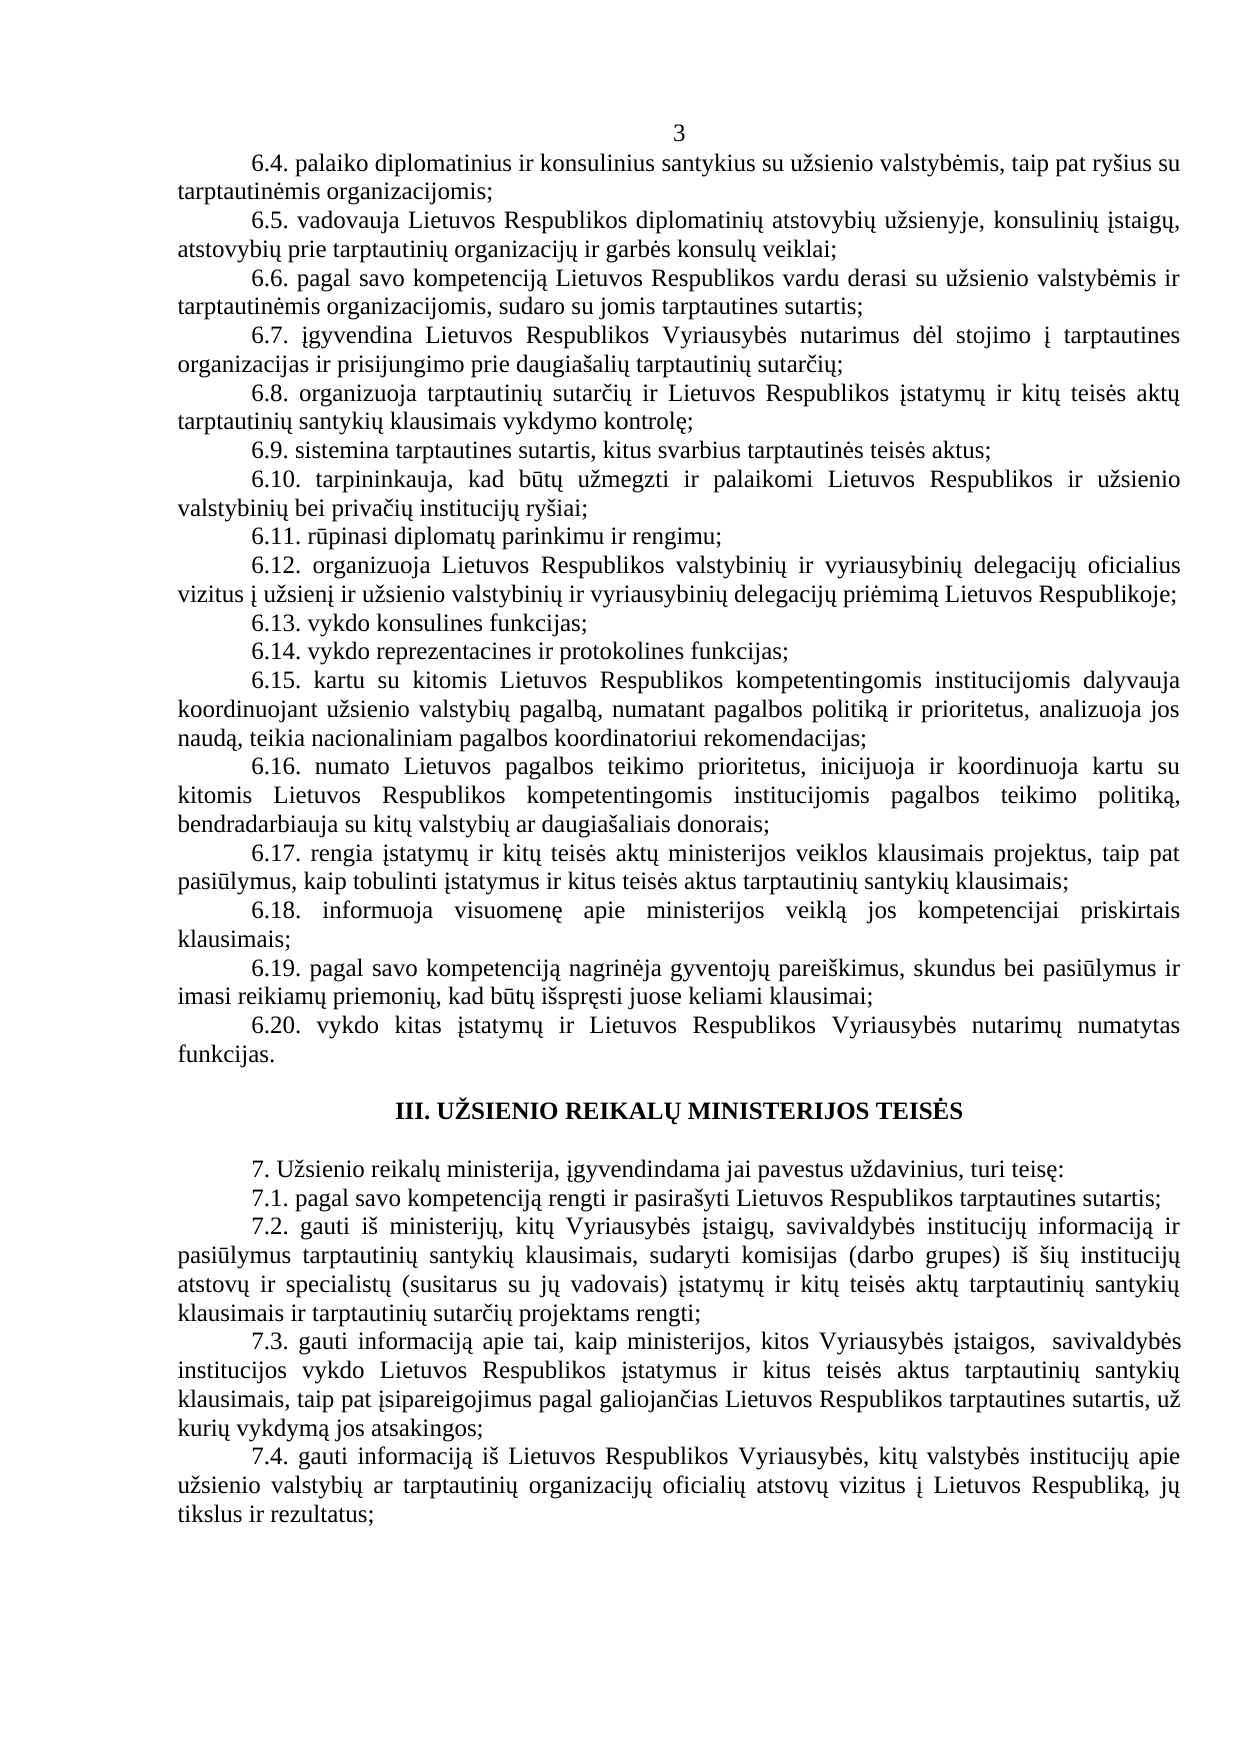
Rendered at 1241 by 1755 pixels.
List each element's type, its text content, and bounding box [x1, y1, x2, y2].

text 6.14. vykdo reprezentacines ir protokolines funkcijas; [177, 636, 1181, 665]
text 6.16. numato Lietuvos pagalbos teikimo prioritetus, inicijuoja ir koordinuoja kartu su kitomis Lietuvos Respublikos kompetentingomis institucijomis pagalbos teikimo politiką, bendradarbiauja su kitų valstybių ar daugiašaliais donorais; [177, 751, 1181, 838]
text 6.7. įgyvendina Lietuvos Respublikos Vyriausybės nutarimus dėl stojimo į tarptautines organizacijas ir prisijungimo prie daugiašalių tarptautinių sutarčių; [177, 320, 1181, 378]
text 6.10. tarpininkauja, kad būtų užmegzti ir palaikomi Lietuvos Respublikos ir užsienio valstybinių bei privačių institucijų ryšiai; [177, 464, 1181, 521]
text 6.13. vykdo konsulines funkcijas; [177, 608, 1181, 636]
text 7.3. gauti informaciją apie tai, kaip ministerijos, kitos Vyriausybės įstaigos, savivaldybės institucijos vykdo Lietuvos Respublikos įstatymus ir kitus teisės aktus tarptautinių santykių klausimais, taip pat įsipareigojimus pagal galiojančias Lietuvos Respublikos tarptautines sutartis, už kurių vykdymą jos atsakingos; [177, 1326, 1181, 1441]
text 6.9. sistemina tarptautines sutartis, kitus svarbius tarptautinės teisės aktus; [177, 435, 1181, 464]
text 7. Užsienio reikalų ministerija, įgyvendindama jai pavestus uždavinius, turi teisę: [177, 1154, 1181, 1183]
text 6.11. rūpinasi diplomatų parinkimu ir rengimu; [177, 521, 1181, 550]
text 6.12. organizuoja Lietuvos Respublikos valstybinių ir vyriausybinių delegacijų oficialius vizitus į užsienį ir užsienio valstybinių ir vyriausybinių delegacijų priėmimą Lietuvos Respublikoje; [177, 550, 1181, 608]
text 7.2. gauti iš ministerijų, kitų Vyriausybės įstaigų, savivaldybės institucijų informaciją ir pasiūlymus tarptautinių santykių klausimais, sudaryti komisijas (darbo grupes) iš šių institucijų atstovų ir specialistų (susitarus su jų vadovais) įstatymų ir kitų teisės aktų tarptautinių santykių klausimais ir tarptautinių sutarčių projektams rengti; [177, 1211, 1181, 1326]
text 7.4. gauti informaciją iš Lietuvos Respublikos Vyriausybės, kitų valstybės institucijų apie užsienio valstybių ar tarptautinių organizacijų oficialių atstovų vizitus į Lietuvos Respubliką, jų tikslus ir rezultatus; [177, 1441, 1181, 1528]
text III. UŽSIENIO REIKALŲ MINISTERIJOS TEISĖS [177, 1096, 1181, 1125]
text 6.19. pagal savo kompetenciją nagrinėja gyventojų pareiškimus, skundus bei pasiūlymus ir imasi reikiamų priemonių, kad būtų išspręsti juose keliami klausimai; [177, 953, 1181, 1010]
text 6.5. vadovauja Lietuvos Respublikos diplomatinių atstovybių užsienyje, konsulinių įstaigų, atstovybių prie tarptautinių organizacijų ir garbės konsulų veiklai; [177, 205, 1181, 263]
text 6.15. kartu su kitomis Lietuvos Respublikos kompetentingomis institucijomis dalyvauja koordinuojant užsienio valstybių pagalbą, numatant pagalbos politiką ir prioritetus, analizuoja jos naudą, teikia nacionaliniam pagalbos koordinatoriui rekomendacijas; [177, 665, 1181, 751]
text 6.17. rengia įstatymų ir kitų teisės aktų ministerijos veiklos klausimais projektus, taip pat pasiūlymus, kaip tobulinti įstatymus ir kitus teisės aktus tarptautinių santykių klausimais; [177, 838, 1181, 895]
text 6.18. informuoja visuomenę apie ministerijos veiklą jos kompetencijai priskirtais klausimais; [177, 895, 1181, 953]
text 6.8. organizuoja tarptautinių sutarčių ir Lietuvos Respublikos įstatymų ir kitų teisės aktų tarptautinių santykių klausimais vykdymo kontrolę; [177, 378, 1181, 435]
text 6.4. palaiko diplomatinius ir konsulinius santykius su užsienio valstybėmis, taip pat ryšius su tarptautinėmis organizacijomis; [177, 148, 1181, 205]
text 6.20. vykdo kitas įstatymų ir Lietuvos Respublikos Vyriausybės nutarimų numatytas funkcijas. [177, 1010, 1181, 1068]
text 6.6. pagal savo kompetenciją Lietuvos Respublikos vardu derasi su užsienio valstybėmis ir tarptautinėmis organizacijomis, sudaro su jomis tarptautines sutartis; [177, 263, 1181, 320]
text 7.1. pagal savo kompetenciją rengti ir pasirašyti Lietuvos Respublikos tarptautines sutartis; [177, 1183, 1181, 1211]
